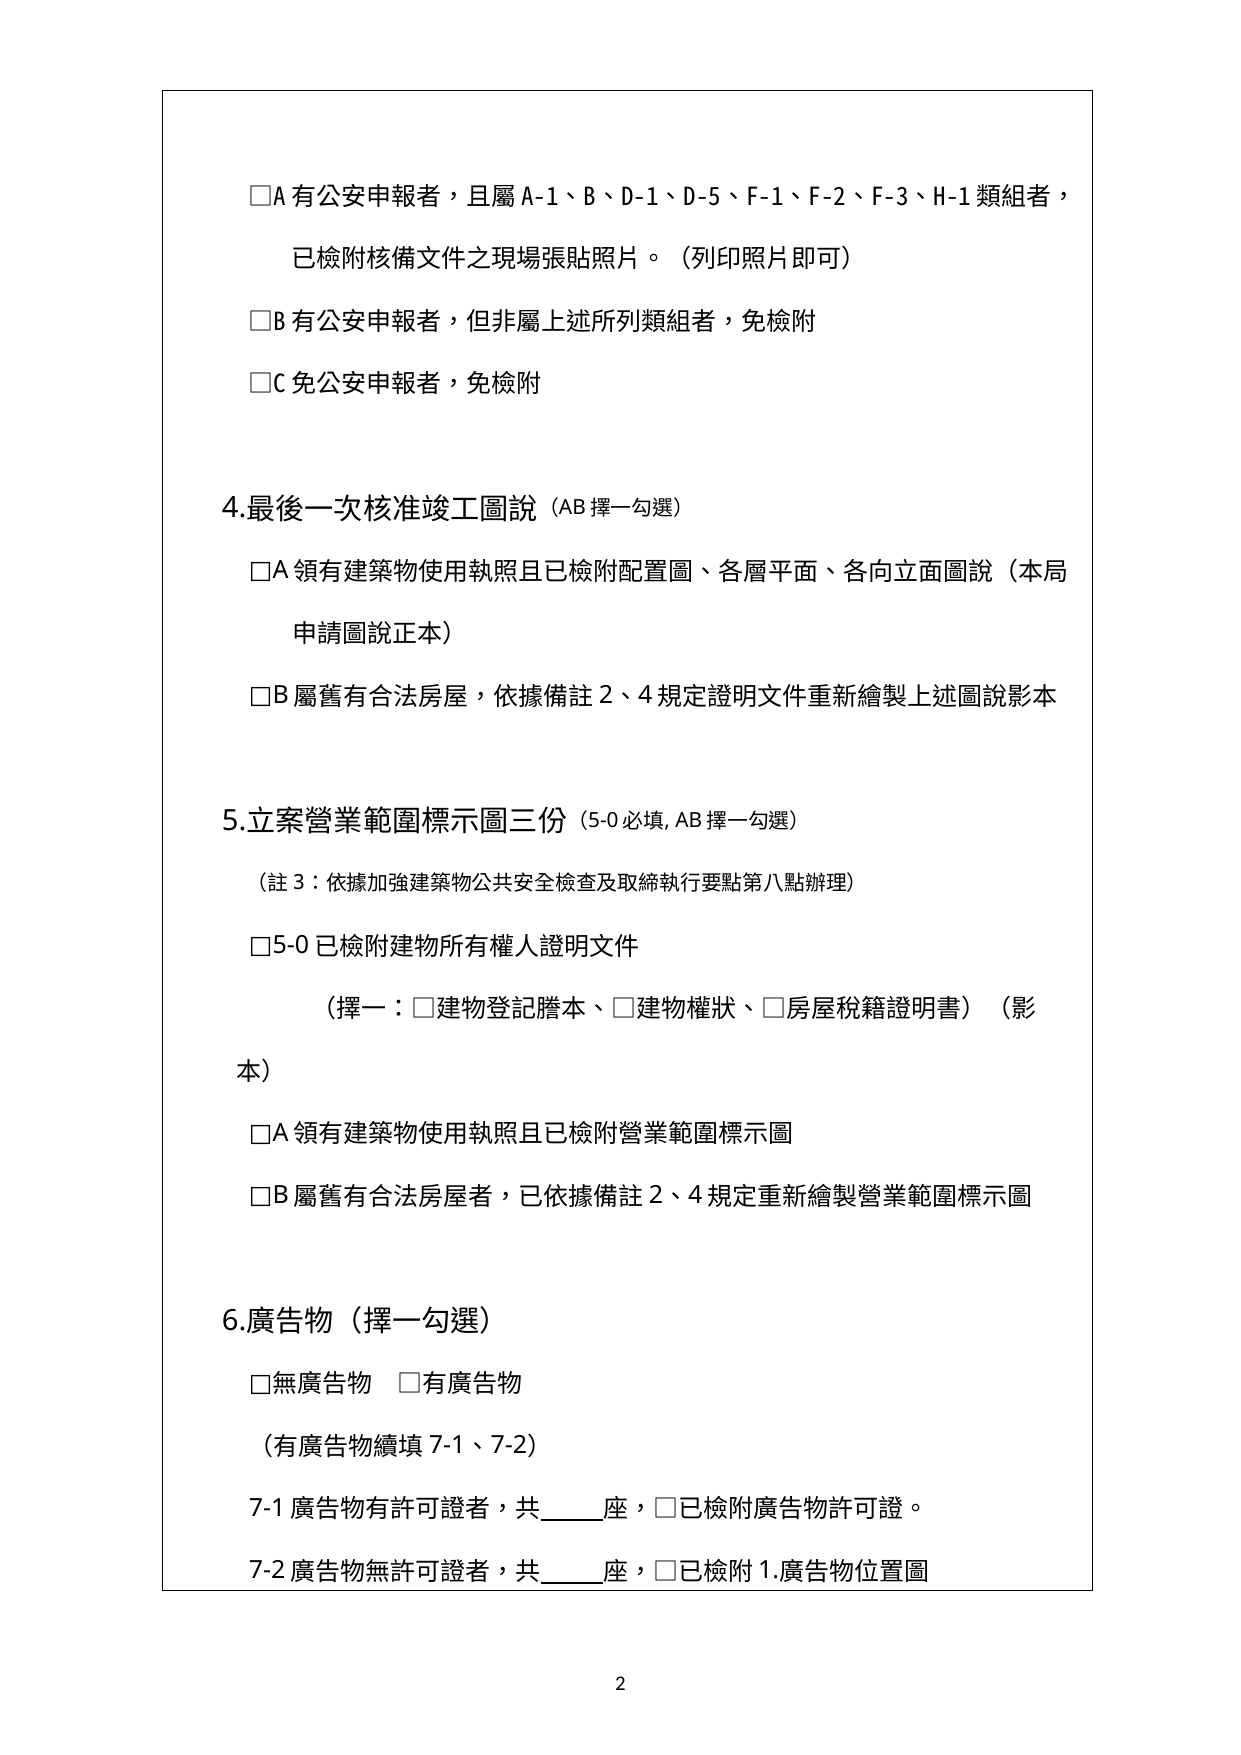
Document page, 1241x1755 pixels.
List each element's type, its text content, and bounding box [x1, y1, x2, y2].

table_header □A有公安申報者，且屬A-1、B、D-1、D-5、F-1、F-2、F-3、H-1類組者，已檢附核備文件之現場張貼照片。（列印照片即可） □B有公安申報者，但非屬上述所列類組者，免檢附 □C免公安申報者，免檢附 4.最後一次核准竣工圖說（AB擇一勾選） □A領有建築物使用執照且已檢附配置圖、各層平面、各向立面圖說（本局申請圖說正本） □B屬舊有合法房屋，依據備註2、4規定證明文件重新繪製上述圖說影本 5.立案營業範圍標示圖三份（5-0必填, AB擇一勾選） （註3：依據加強建築物公共安全檢查及取締執行要點第八點辦理） □5-0已檢附建物所有權人證明文件 （擇一：□建物登記謄本、□建物權狀、□房屋稅籍證明書）（影本） □A領有建築物使用執照且已檢附營業範圍標示圖 □B屬舊有合法房屋者，已依據備註2、4規定重新繪製營業範圍標示圖 6.廣告物（擇一勾選） □無廣告物 □有廣告物 （有廣告物續填7-1、7-2） 7-1廣告物有許可證者，共 座，□已檢附廣告物許可證。 7-2廣告物無許可證者，共 座，□已檢附1.廣告物位置圖 [163, 91, 1092, 1590]
